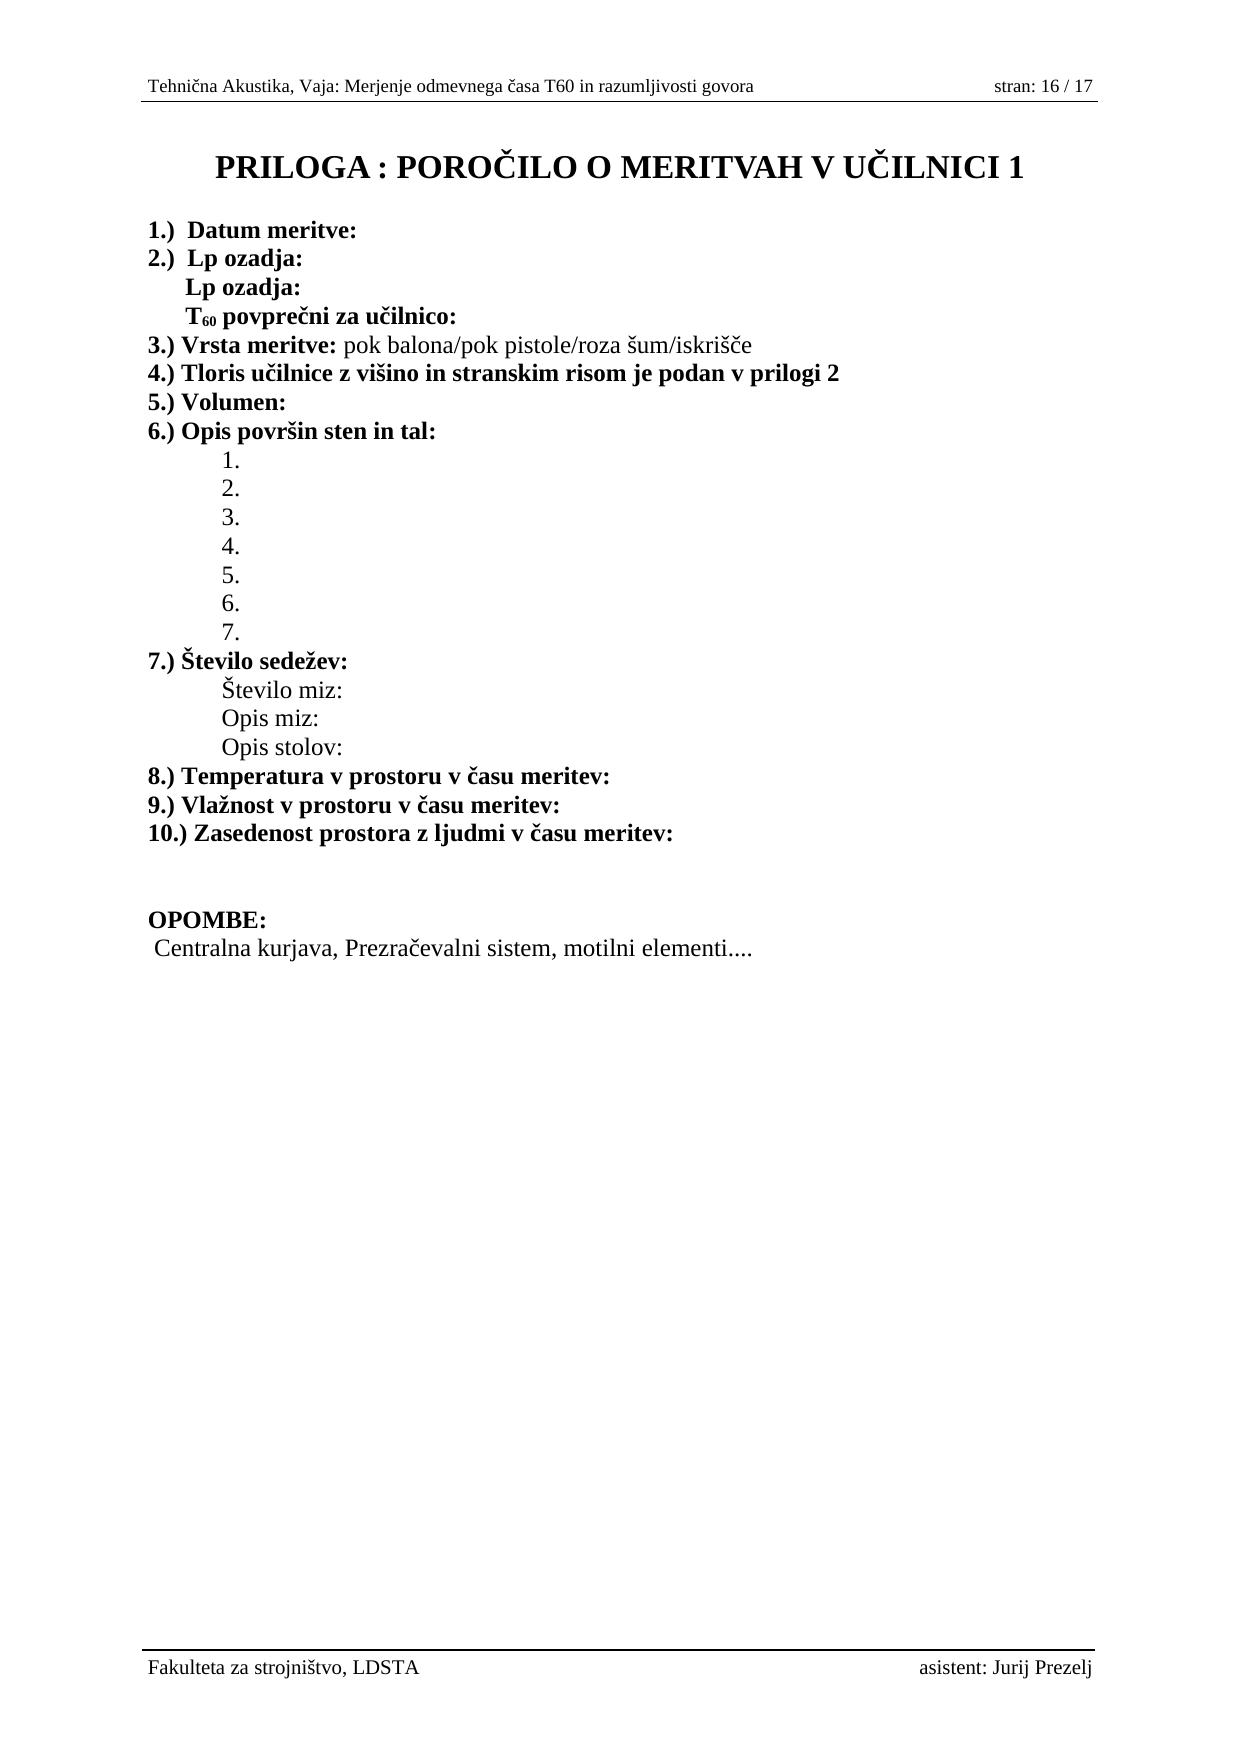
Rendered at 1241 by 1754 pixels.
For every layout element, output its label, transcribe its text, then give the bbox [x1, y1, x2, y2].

text 5.) Volumen: [148, 387, 1093, 416]
text 2. [221, 473, 1093, 502]
text 6.) Opis površin sten in tal: [148, 416, 1093, 445]
text 7. [221, 617, 1093, 646]
text Opis miz: [148, 703, 1093, 732]
text OPOMBE: [148, 905, 1093, 933]
text 7.) Število sedežev: [148, 646, 1093, 675]
text 4.) Tloris učilnice z višino in stranskim risom je podan v prilogi 2 [148, 358, 1093, 387]
text 1.) Datum meritve: [148, 215, 1093, 243]
text Opis stolov: [148, 732, 1093, 761]
text 6. [221, 588, 1093, 617]
text 8.) Temperatura v prostoru v času meritev: [148, 761, 1093, 790]
text 4. [221, 531, 1093, 560]
subtitle PRILOGA : POROČILO O MERITVAH V UČILNICI 1 [148, 148, 1093, 186]
text 5. [221, 560, 1093, 588]
text 3. [221, 502, 1093, 531]
text 2.) Lp ozadja: [148, 243, 1093, 272]
text 3.) Vrsta meritve: pok balona/pok pistole/roza šum/iskrišče [148, 330, 1093, 358]
text Število miz: [148, 675, 1093, 703]
text 1. [221, 445, 1093, 473]
text T60 povprečni za učilnico: [148, 301, 1093, 330]
text 10.) Zasedenost prostora z ljudmi v času meritev: [148, 818, 1093, 847]
text Centralna kurjava, Prezračevalni sistem, motilni elementi.... [148, 933, 1093, 962]
text Lp ozadja: [148, 272, 1093, 301]
text 9.) Vlažnost v prostoru v času meritev: [148, 790, 1093, 818]
